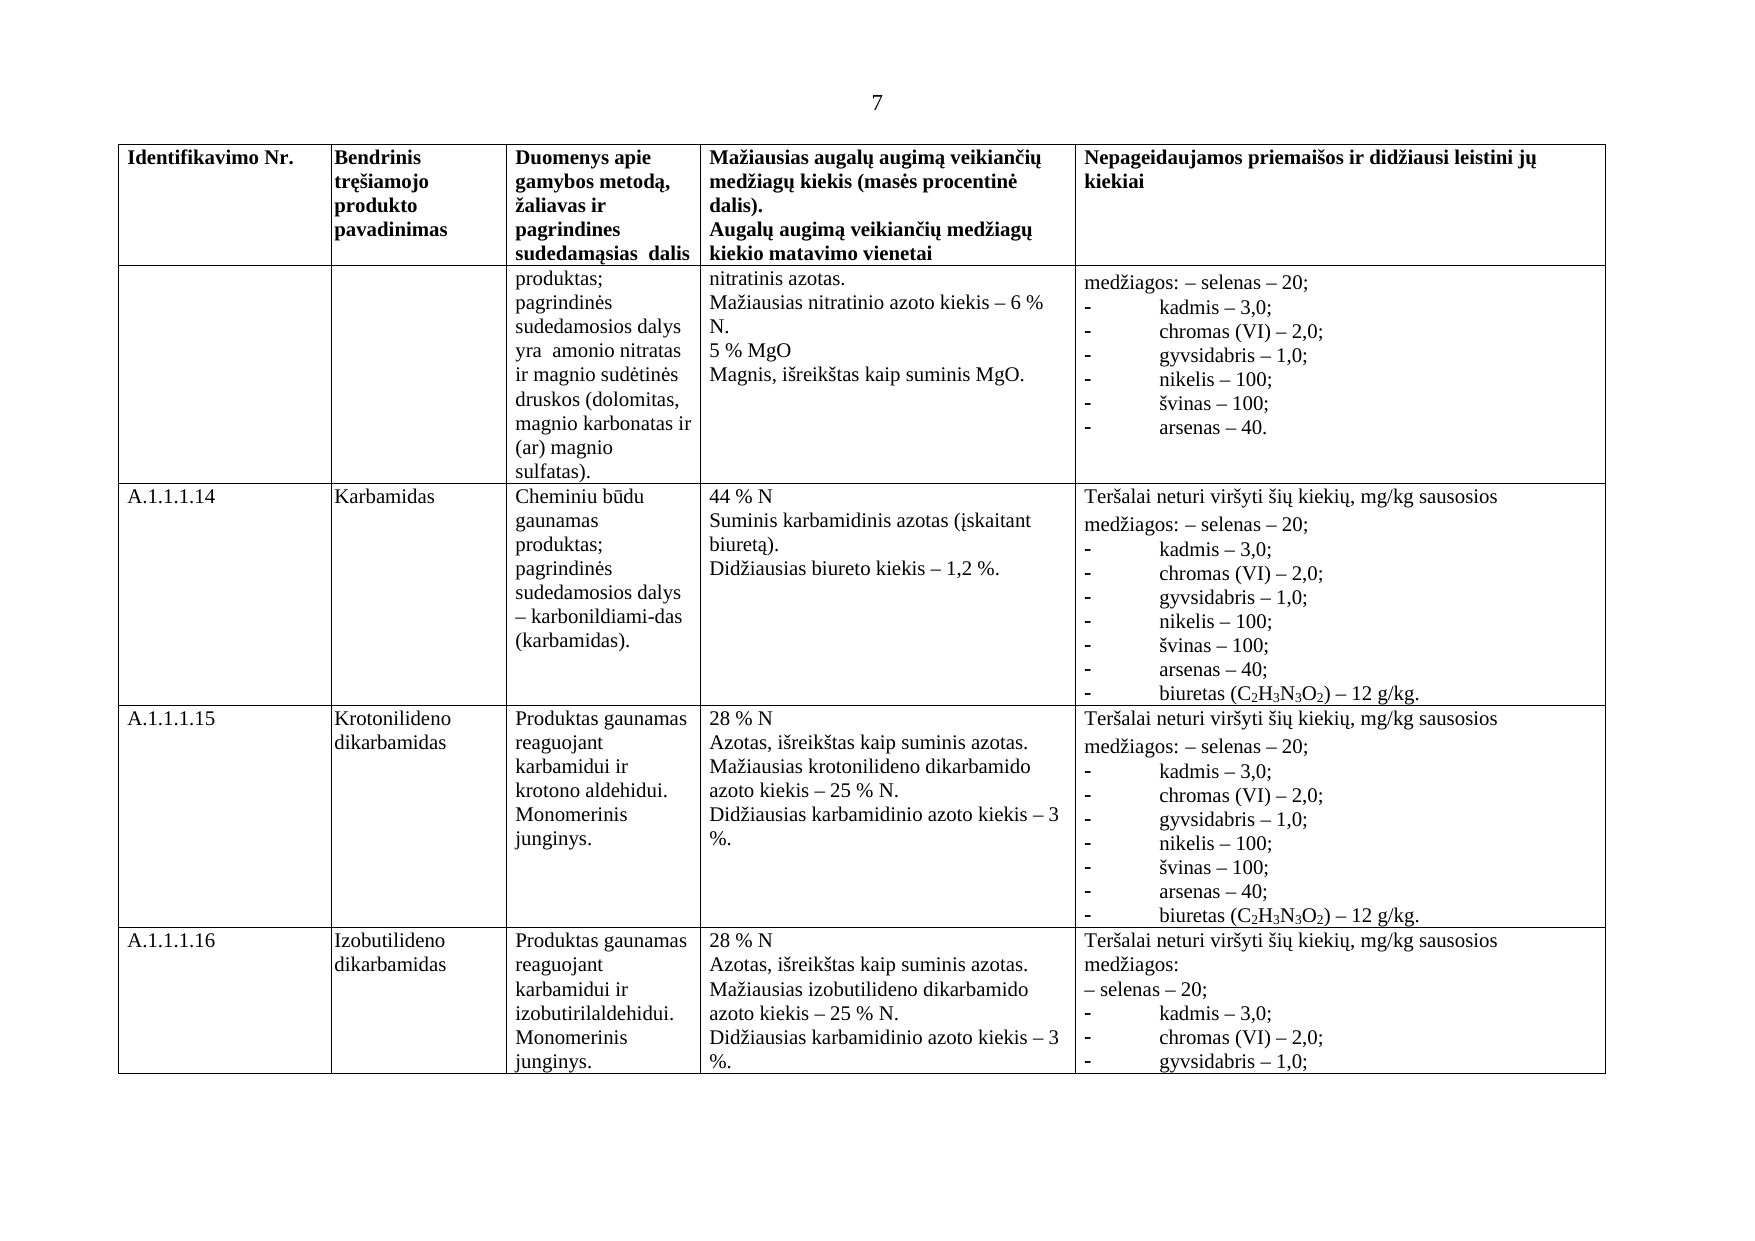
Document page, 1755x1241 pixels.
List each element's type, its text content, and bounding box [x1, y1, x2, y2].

table_cell Produktas gaunamas reaguojant karbamidui ir izobutirilaldehidui. Monomerinis junginys. [507, 928, 700, 1073]
table_cell Teršalai neturi viršyti šių kiekių, mg/kg sausosios medžiagos: – selenas – 20;  kadmis – 3,0;  chromas (VI) – 2,0;  gyvsidabris – 1,0; [1076, 928, 1605, 1073]
table_cell [119, 266, 331, 483]
table_cell Krotonilideno dikarbamidas [332, 706, 506, 927]
table_cell Izobutilideno dikarbamidas [332, 928, 506, 1073]
table_cell Teršalai neturi viršyti šių kiekių, mg/kg sausosios medžiagos: – selenas – 20;  kadmis – 3,0;  chromas (VI) – 2,0;  gyvsidabris – 1,0;  nikelis – 100;  švinas – 100;  arsenas – 40;  biuretas (C2H3N3O2) – 12 g/kg. [1076, 484, 1605, 705]
table_cell 28 % N Azotas, išreikštas kaip suminis azotas. Mažiausias izobutilideno dikarbamido azoto kiekis – 25 % N. Didžiausias karbamidinio azoto kiekis – 3 %. [701, 928, 1075, 1073]
table_cell Karbamidas [332, 484, 506, 705]
table_cell [332, 266, 506, 483]
table_cell Teršalai neturi viršyti šių kiekių, mg/kg sausosios medžiagos: – selenas – 20;  kadmis – 3,0;  chromas (VI) – 2,0;  gyvsidabris – 1,0;  nikelis – 100;  švinas – 100;  arsenas – 40;  biuretas (C2H3N3O2) – 12 g/kg. [1076, 706, 1605, 927]
table_header Duomenys apie gamybos metodą, žaliavas ir pagrindines sudedamąsias dalis [507, 145, 700, 265]
table_header Bendrinis tręšiamojo produkto pavadinimas [332, 145, 506, 265]
table_header Nepageidaujamos priemaišos ir didžiausi leistini jų kiekiai [1076, 145, 1605, 265]
table_header Identifikavimo Nr. [119, 145, 331, 265]
table_cell medžiagos: – selenas – 20;  kadmis – 3,0;  chromas (VI) – 2,0;  gyvsidabris – 1,0;  nikelis – 100;  švinas – 100;  arsenas – 40. [1076, 266, 1605, 483]
table_cell A.1.1.1.16 [119, 928, 331, 1073]
table_cell A.1.1.1.15 [119, 706, 331, 927]
table_header Mažiausias augalų augimą veikiančių medžiagų kiekis (masės procentinė dalis). Augalų augimą veikiančių medžiagų kiekio matavimo vienetai [701, 145, 1075, 265]
table_cell 28 % N Azotas, išreikštas kaip suminis azotas. Mažiausias krotonilideno dikarbamido azoto kiekis – 25 % N. Didžiausias karbamidinio azoto kiekis – 3 %. [701, 706, 1075, 927]
table_cell produktas; pagrindinės sudedamosios dalys yra amonio nitratas ir magnio sudėtinės druskos (dolomitas, magnio karbonatas ir (ar) magnio sulfatas). [507, 266, 700, 483]
table_cell Produktas gaunamas reaguojant karbamidui ir krotono aldehidui. Monomerinis junginys. [507, 706, 700, 927]
table_cell nitratinis azotas. Mažiausias nitratinio azoto kiekis – 6 % N. 5 % MgO Magnis, išreikštas kaip suminis MgO. [701, 266, 1075, 483]
table_cell 44 % N Suminis karbamidinis azotas (įskaitant biuretą). Didžiausias biureto kiekis – 1,2 %. [701, 484, 1075, 705]
table_cell Cheminiu būdu gaunamas produktas; pagrindinės sudedamosios dalys – karbonildiami-das (karbamidas). [507, 484, 700, 705]
table_cell A.1.1.1.14 [119, 484, 331, 705]
